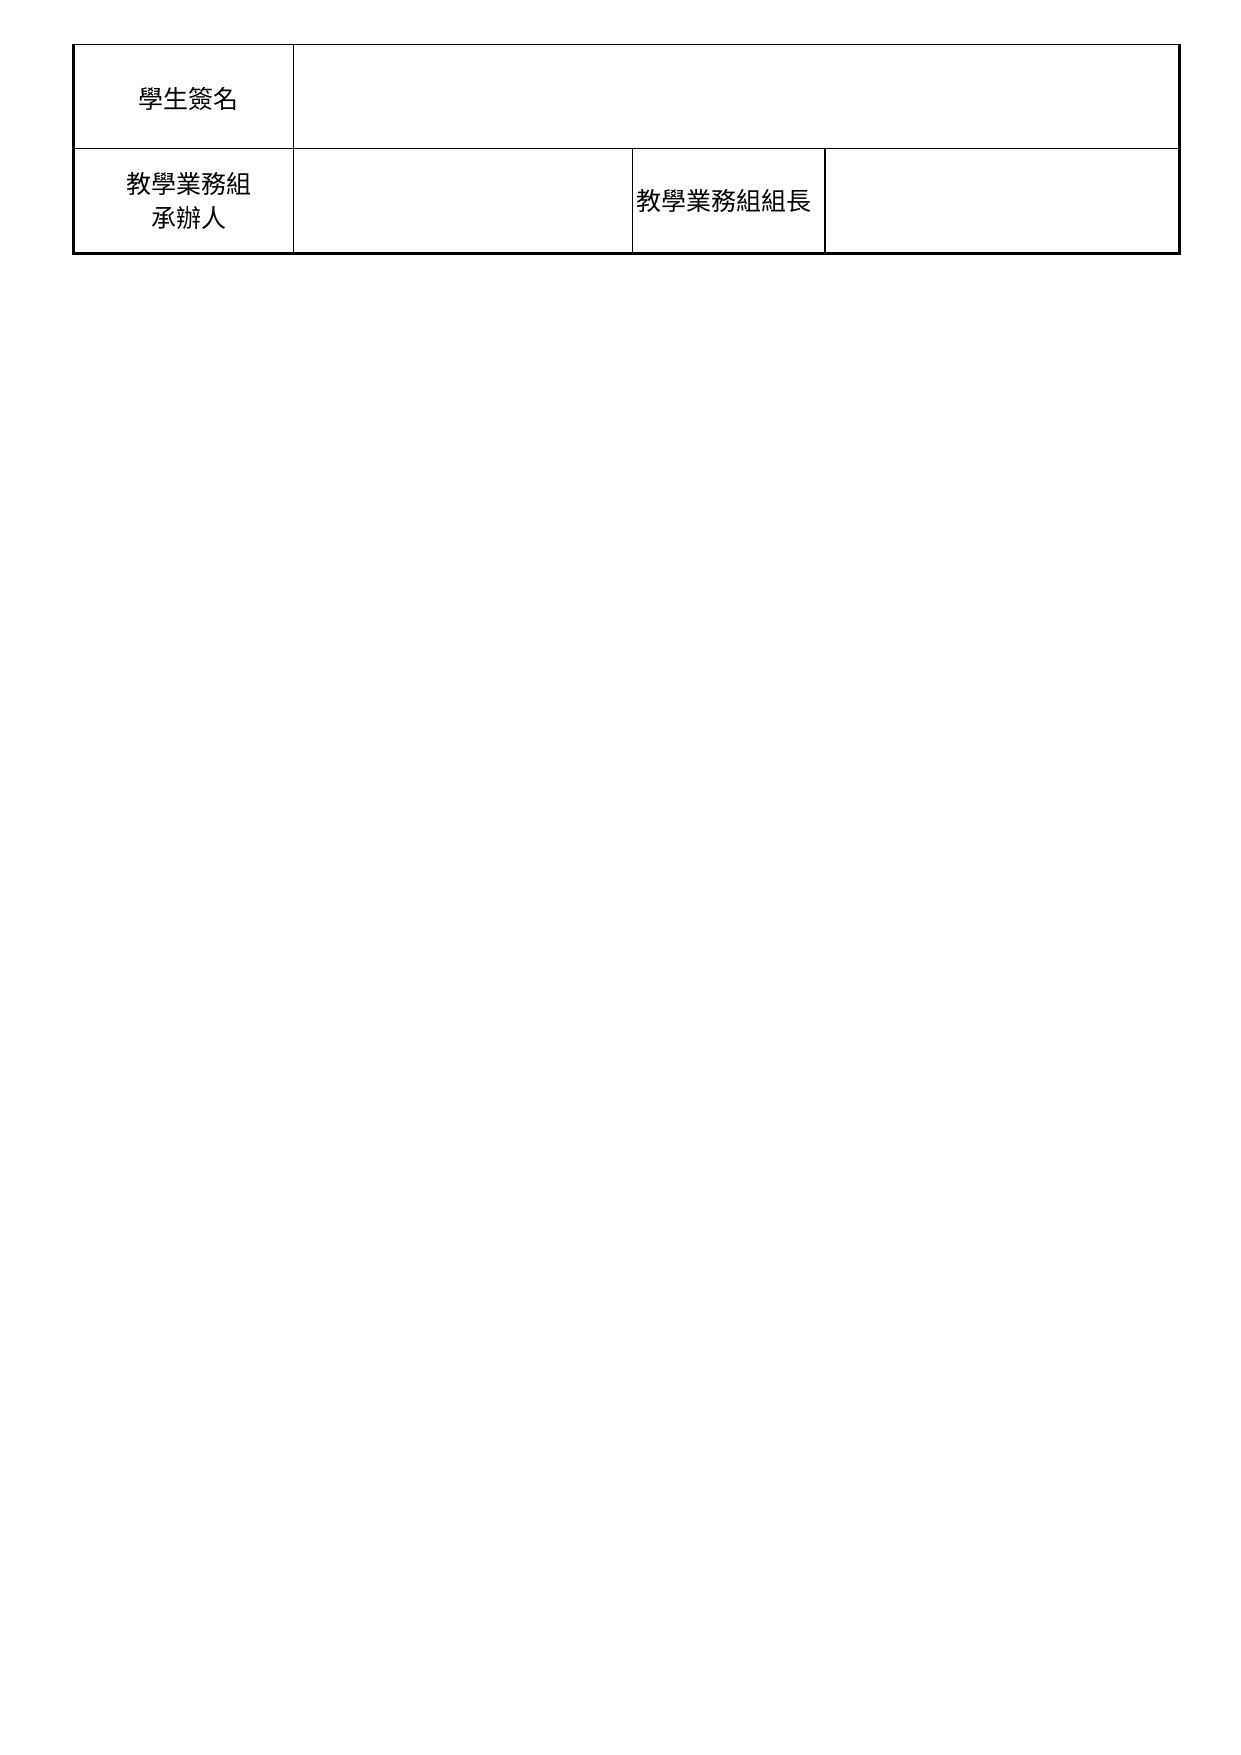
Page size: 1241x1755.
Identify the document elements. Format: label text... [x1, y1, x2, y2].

table_cell 學生簽名 [75, 45, 293, 148]
table_cell 教學業務組 承辦人 [75, 149, 293, 252]
table_cell [294, 149, 632, 252]
table_cell 教學業務組組長 [633, 149, 824, 252]
table_cell [294, 45, 1178, 148]
table_cell [826, 149, 1178, 252]
